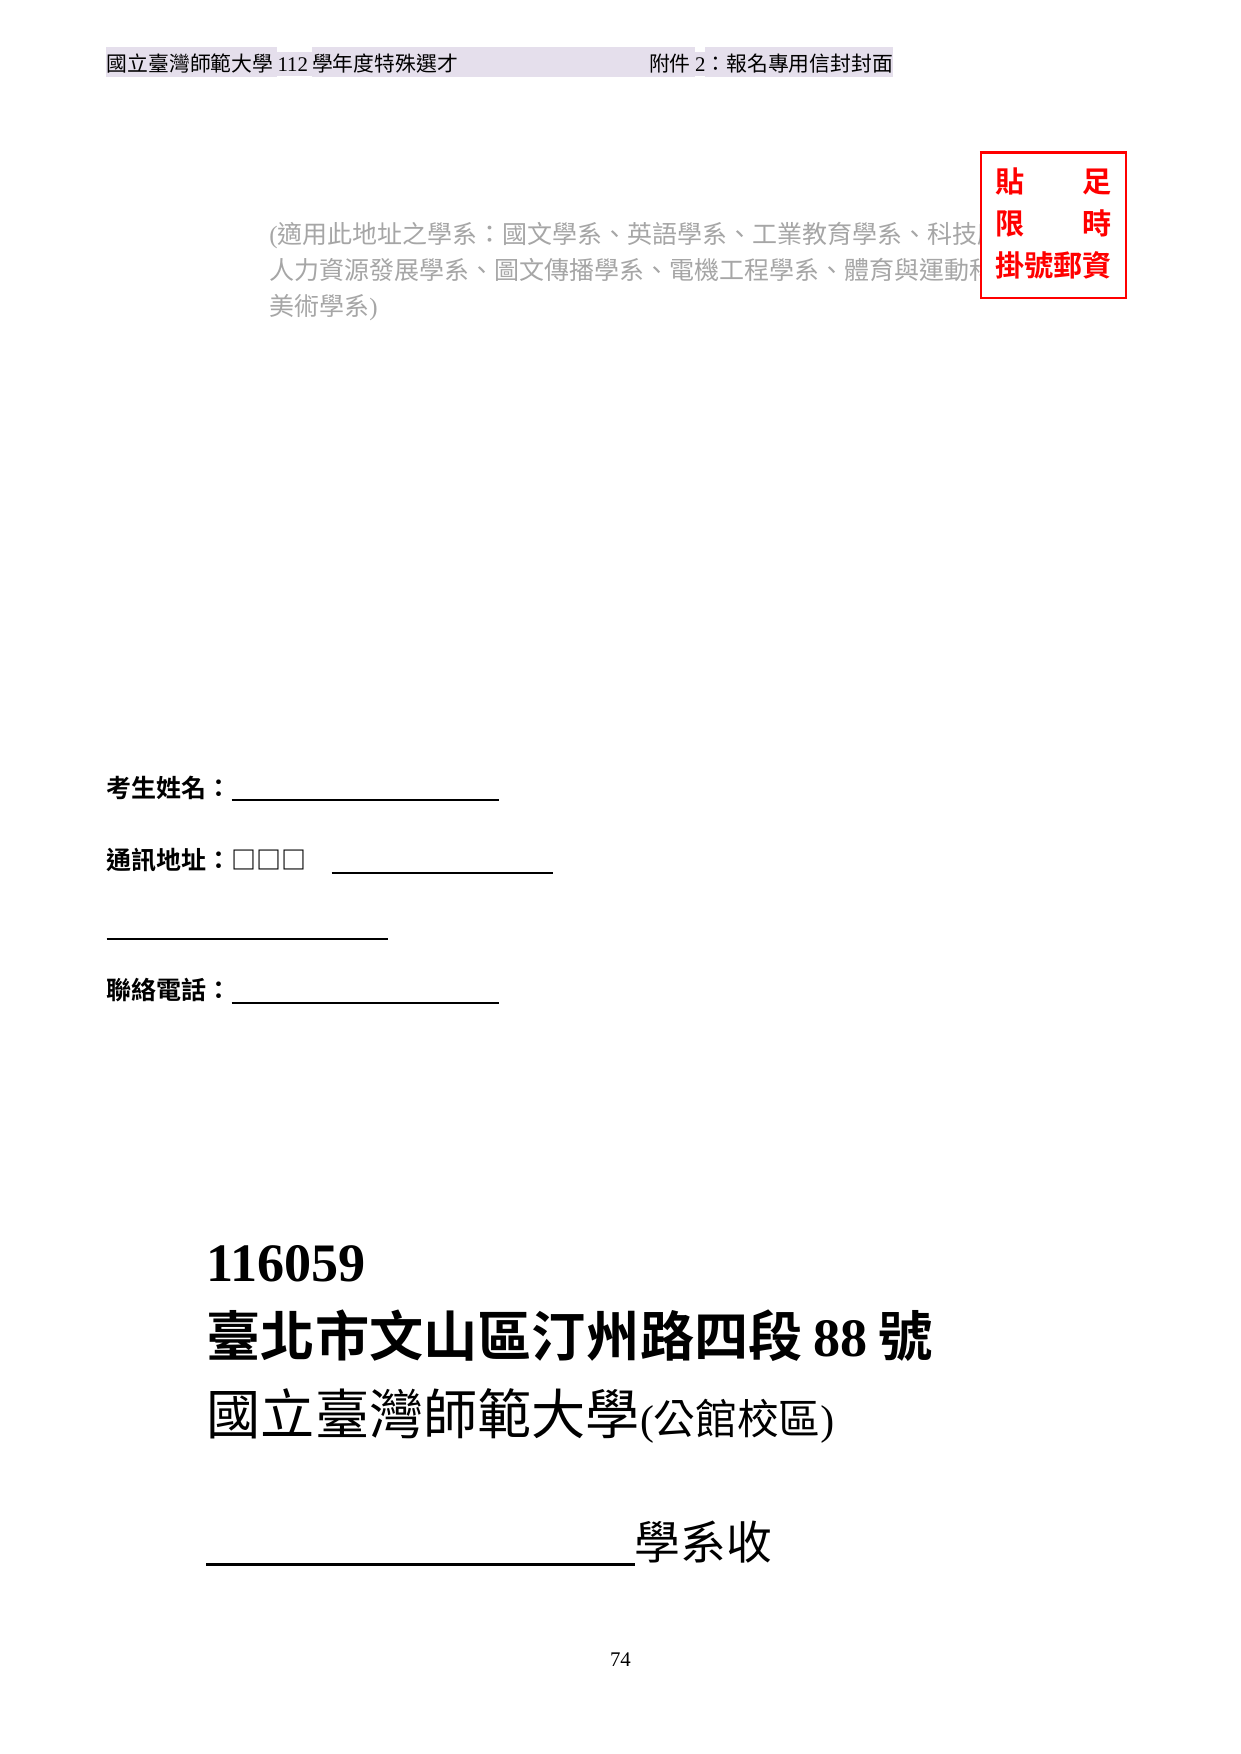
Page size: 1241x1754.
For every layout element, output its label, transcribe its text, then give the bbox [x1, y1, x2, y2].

text 116059 [156, 1231, 1134, 1293]
text 臺北市文山區汀州路四段88號 [156, 1293, 1134, 1372]
text 掛號郵資 [988, 243, 1119, 284]
text 聯絡電話： [106, 971, 1134, 1007]
text 學系收 [206, 1506, 1134, 1573]
text 貼 足 [988, 159, 1119, 201]
text (適用此地址之學系：國文學系、英語學系、工業教育學系、科技應用與人力資源發展學系、圖文傳播學系、電機工程學系、體育與運動科學系、美術學系) [269, 214, 1073, 323]
text 通訊地址：□□□ [106, 841, 1134, 877]
text 國立臺灣師範大學(公館校區) [156, 1372, 1134, 1450]
text 限 時 [988, 201, 1119, 243]
text 考生姓名： [106, 768, 1134, 804]
